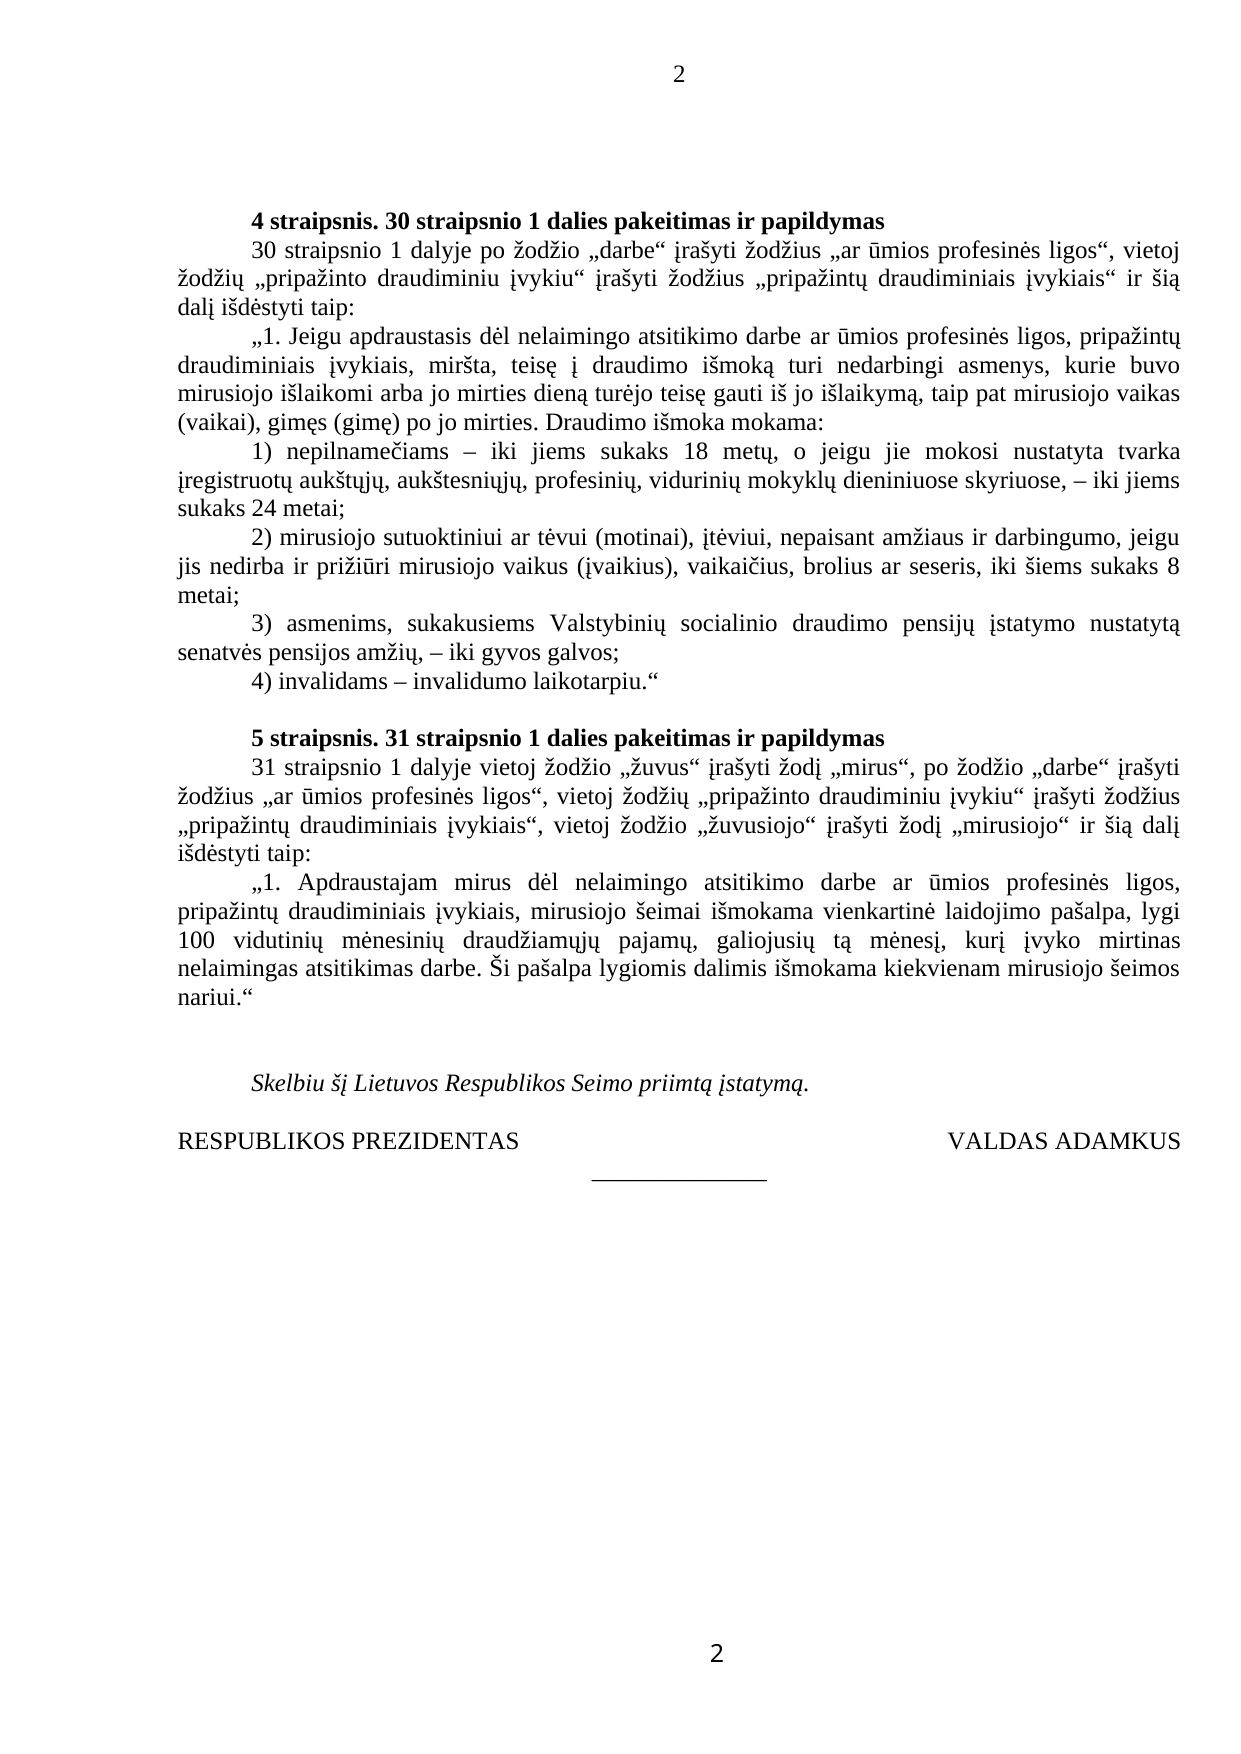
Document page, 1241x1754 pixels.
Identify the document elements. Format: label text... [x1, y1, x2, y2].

text 30 straipsnio 1 dalyje po žodžio „darbe“ įrašyti žodžius „ar ūmios profesinės ligos“, vietoj žodžių „pripažinto draudiminiu įvykiu“ įrašyti žodžius „pripažintų draudiminiais įvykiais“ ir šią dalį išdėstyti taip: [177, 235, 1181, 321]
text Skelbiu šį Lietuvos Respublikos Seimo priimtą įstatymą. [177, 1068, 1181, 1097]
text ______________ [177, 1155, 1181, 1183]
text 4) invalidams – invalidumo laikotarpiu.“ [177, 666, 1181, 695]
text 3) asmenims, sukakusiems Valstybinių socialinio draudimo pensijų įstatymo nustatytą senatvės pensijos amžių, – iki gyvos galvos; [177, 608, 1181, 666]
text „1. Apdraustajam mirus dėl nelaimingo atsitikimo darbe ar ūmios profesinės ligos, pripažintų draudiminiais įvykiais, mirusiojo šeimai išmokama vienkartinė laidojimo pašalpa, lygi 100 vidutinių mėnesinių draudžiamųjų pajamų, galiojusių tą mėnesį, kurį įvyko mirtinas nelaimingas atsitikimas darbe. Ši pašalpa lygiomis dalimis išmokama kiekvienam mirusiojo šeimos nariui.“ [177, 867, 1181, 1011]
text 5 straipsnis. 31 straipsnio 1 dalies pakeitimas ir papildymas [177, 723, 1181, 752]
text 1) nepilnamečiams – iki jiems sukaks 18 metų, o jeigu jie mokosi nustatyta tvarka įregistruotų aukštųjų, aukštesniųjų, profesinių, vidurinių mokyklų dieniniuose skyriuose, – iki jiems sukaks 24 metai; [177, 436, 1181, 522]
text „1. Jeigu apdraustasis dėl nelaimingo atsitikimo darbe ar ūmios profesinės ligos, pripažintų draudiminiais įvykiais, miršta, teisę į draudimo išmoką turi nedarbingi asmenys, kurie buvo mirusiojo išlaikomi arba jo mirties dieną turėjo teisę gauti iš jo išlaikymą, taip pat mirusiojo vaikas (vaikai), gimęs (gimę) po jo mirties. Draudimo išmoka mokama: [177, 321, 1181, 436]
text 2) mirusiojo sutuoktiniui ar tėvui (motinai), įtėviui, nepaisant amžiaus ir darbingumo, jeigu jis nedirba ir prižiūri mirusiojo vaikus (įvaikius), vaikaičius, brolius ar seseris, iki šiems sukaks 8 metai; [177, 522, 1181, 608]
text RESPUBLIKOS PREZIDENTAS VALDAS ADAMKUS [177, 1126, 1181, 1155]
text 31 straipsnio 1 dalyje vietoj žodžio „žuvus“ įrašyti žodį „mirus“, po žodžio „darbe“ įrašyti žodžius „ar ūmios profesinės ligos“, vietoj žodžių „pripažinto draudiminiu įvykiu“ įrašyti žodžius „pripažintų draudiminiais įvykiais“, vietoj žodžio „žuvusiojo“ įrašyti žodį „mirusiojo“ ir šią dalį išdėstyti taip: [177, 752, 1181, 867]
text 4 straipsnis. 30 straipsnio 1 dalies pakeitimas ir papildymas [177, 206, 1181, 235]
